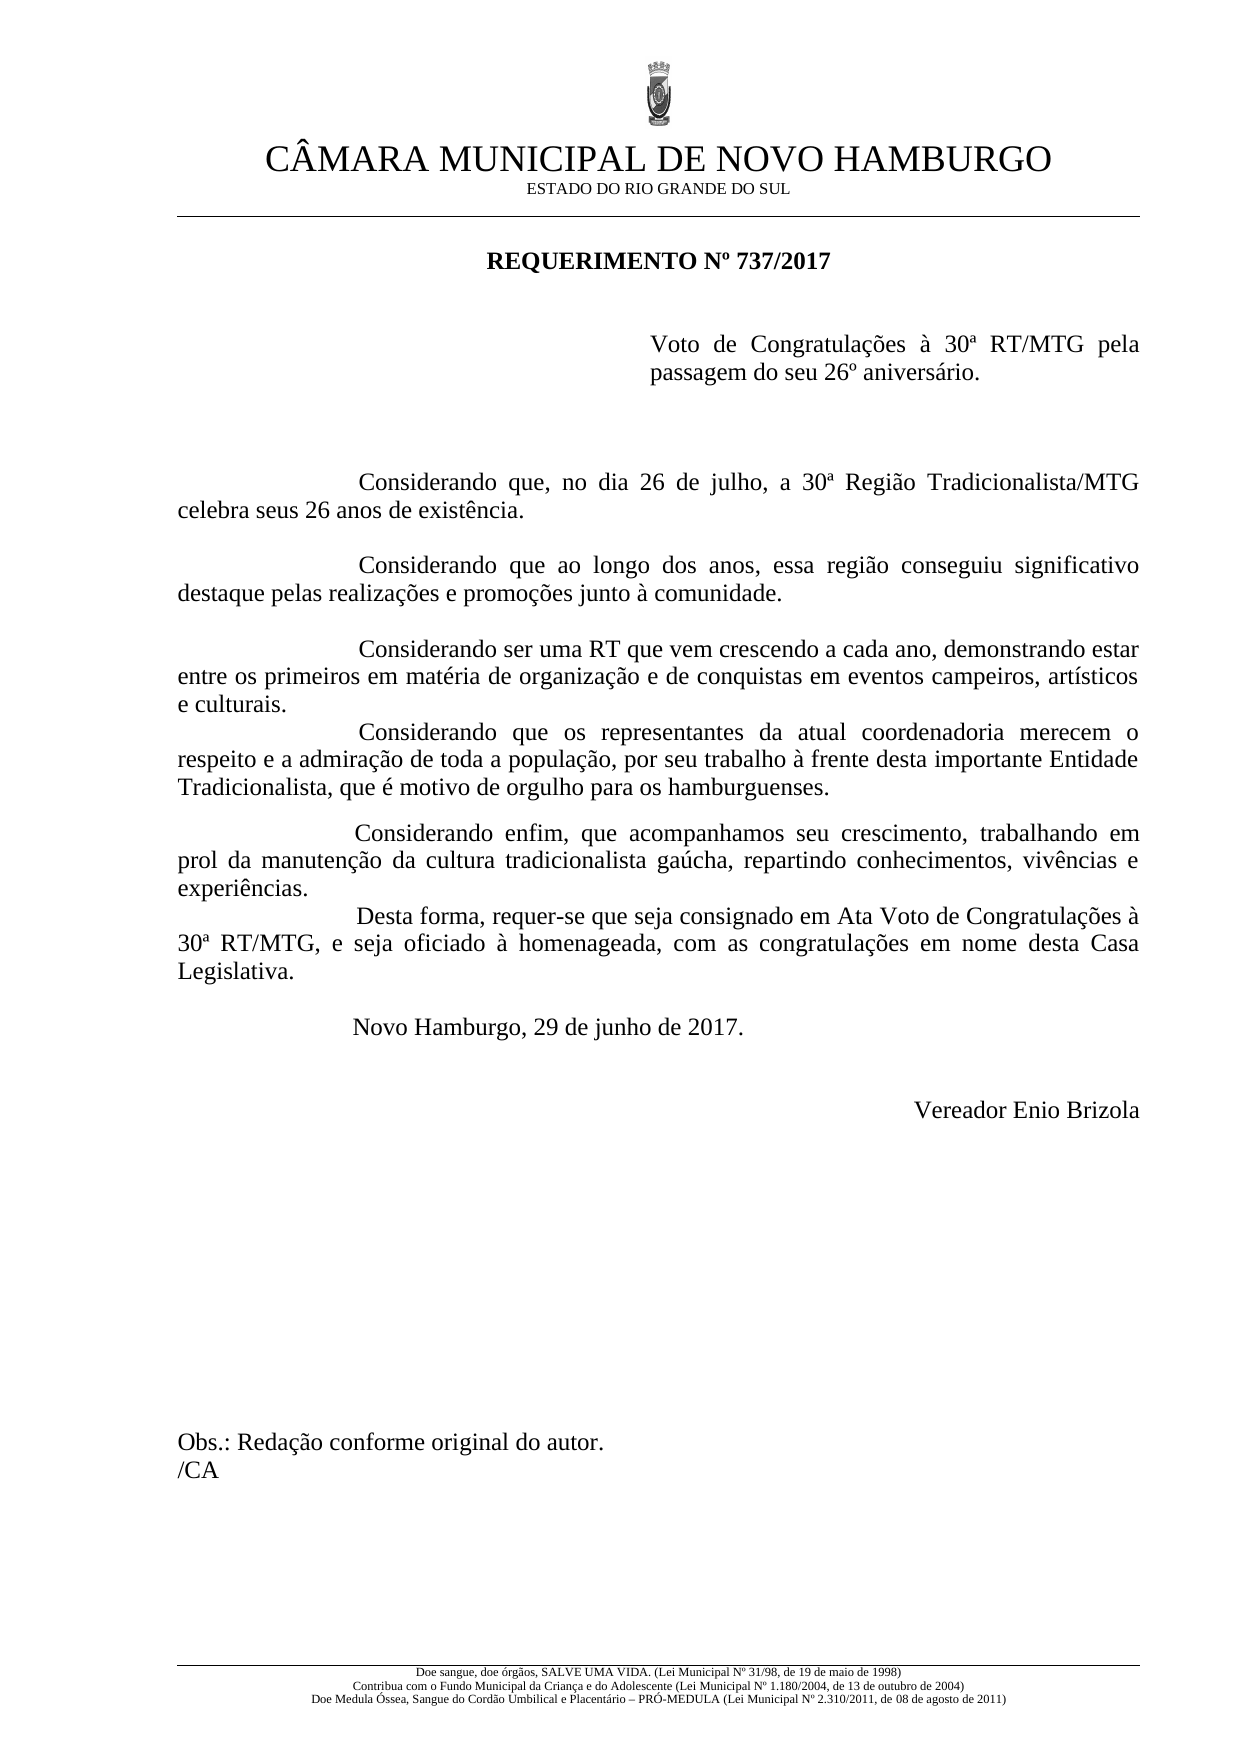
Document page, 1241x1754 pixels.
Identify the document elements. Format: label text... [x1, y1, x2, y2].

list Novo Hamburgo, 29 de junho de 2017. [177, 1013, 1140, 1040]
text Considerando que, no dia 26 de julho, a 30ª Região Tradicionalista/MTG celebra seus 26 anos de existência. [177, 468, 1140, 524]
text Considerando enfim, que acompanhamos seu crescimento, trabalhando em prol da manutenção da cultura tradicionalista gaúcha, repartindo conhecimentos, vivências e experiências. [177, 819, 1140, 902]
text REQUERIMENTO Nº 737/2017 [177, 247, 1140, 274]
text Considerando que ao longo dos anos, essa região conseguiu significativo destaque pelas realizações e promoções junto à comunidade. [177, 552, 1140, 607]
text Vereador Enio Brizola [177, 1096, 1140, 1123]
text Considerando que os representantes da atual coordenadoria merecem o respeito e a admiração de toda a população, por seu trabalho à frente desta importante Entidade Tradicionalista, que é motivo de orgulho para os hamburguenses. [177, 718, 1140, 801]
text Voto de Congratulações à 30ª RT/MTG pela passagem do seu 26º aniversário. [650, 330, 1140, 385]
text Considerando ser uma RT que vem crescendo a cada ano, demonstrando estar entre os primeiros em matéria de organização e de conquistas em eventos campeiros, artísticos e culturais. [177, 635, 1140, 718]
text Obs.: Redação conforme original do autor. [177, 1428, 1140, 1456]
text Desta forma, requer-se que seja consignado em Ata Voto de Congratulações à 30ª RT/MTG, e seja oficiado à homenageada, com as congratulações em nome desta Casa Legislativa. [177, 902, 1140, 985]
text /CA [177, 1456, 1140, 1484]
